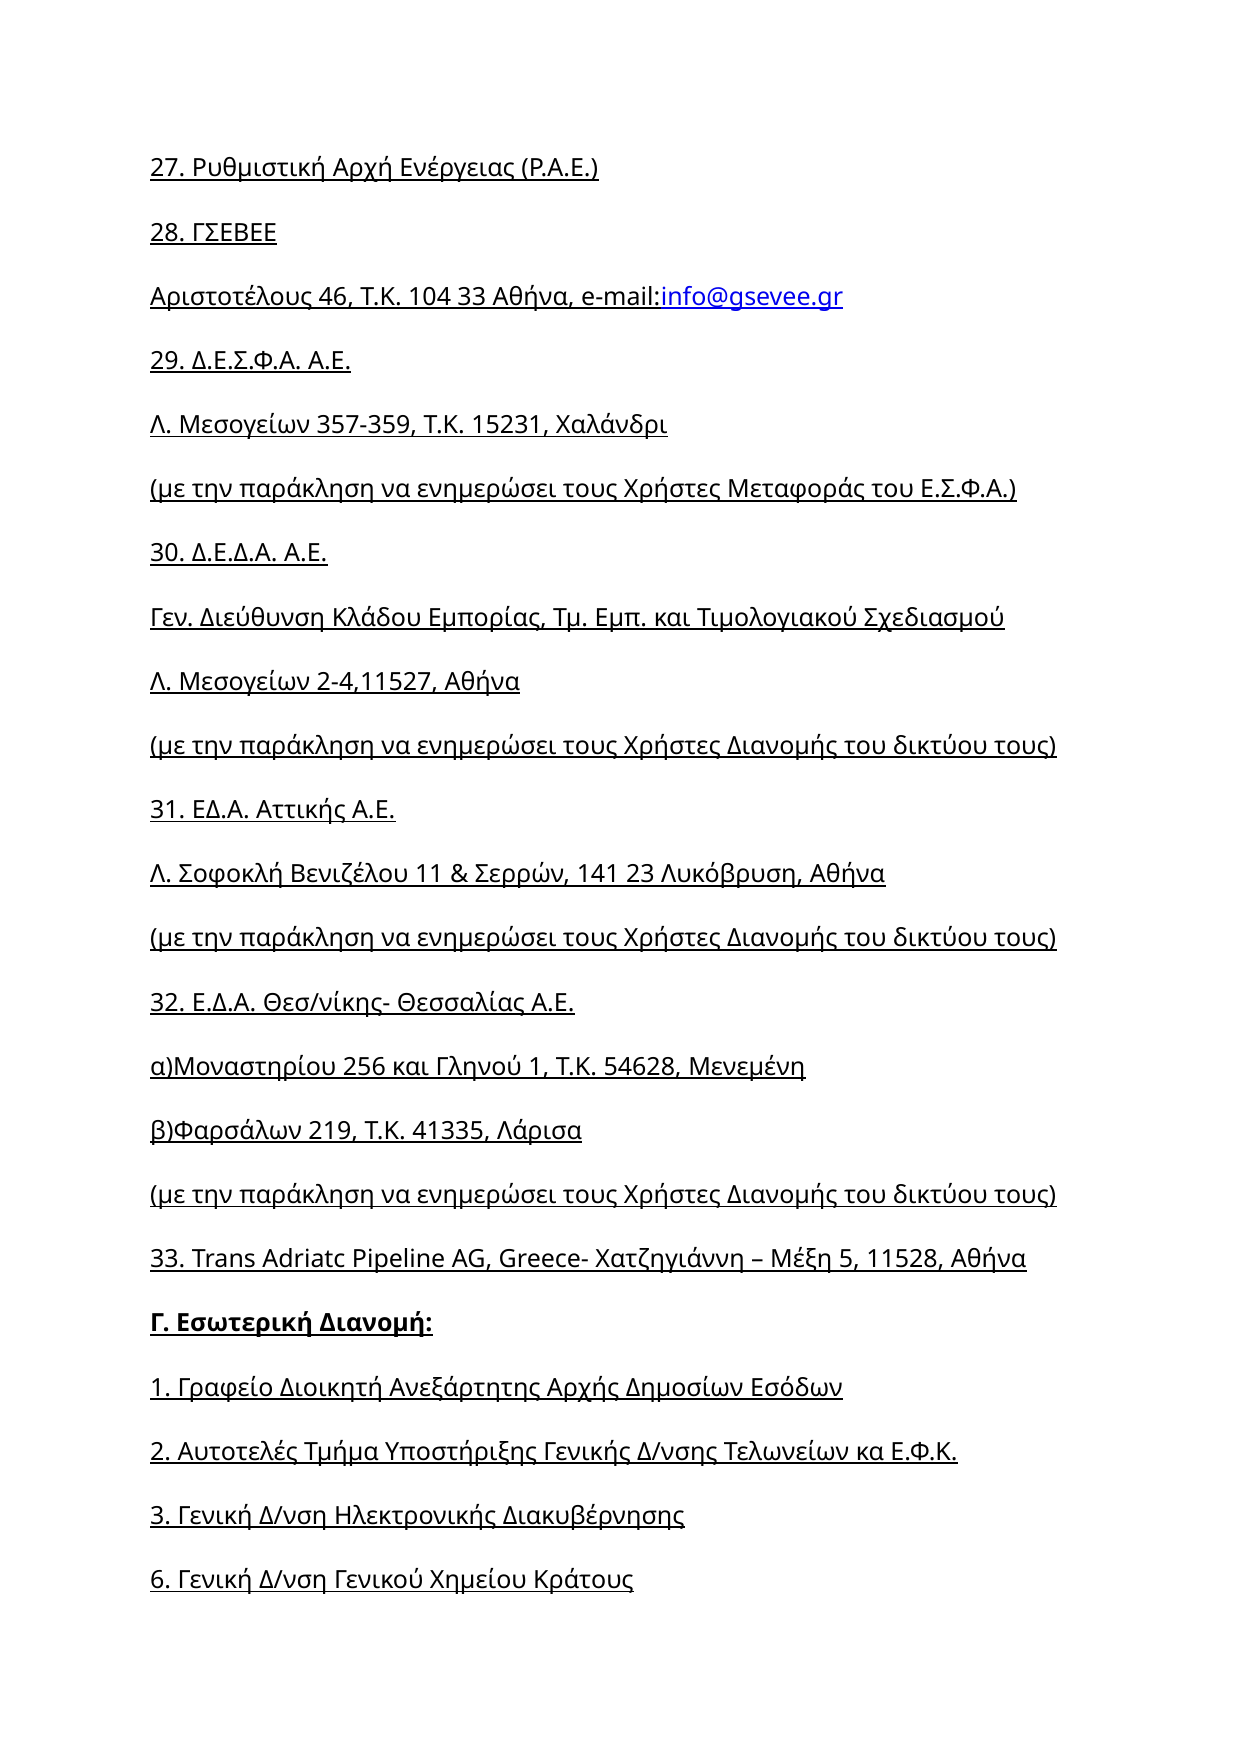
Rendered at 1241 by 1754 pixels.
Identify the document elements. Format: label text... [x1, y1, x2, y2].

text Γ. Εσωτερική Διανομή: [150, 1305, 1090, 1339]
text (με την παράκληση να ενημερώσει τους Χρήστες Μεταφοράς του Ε.Σ.Φ.Α.) [150, 471, 1090, 505]
text 30. Δ.Ε.Δ.Α. Α.Ε. [150, 535, 1090, 569]
text β)Φαρσάλων 219, Τ.Κ. 41335, Λάρισα [150, 1112, 1090, 1147]
text Λ. Μεσογείων 357-359, Τ.Κ. 15231, Χαλάνδρι [150, 407, 1090, 441]
text 33. Trans Adriatc Pipeline AG, Greece- Χατζηγιάννη – Μέξη 5, 11528, Αθήνα [150, 1241, 1090, 1275]
text Λ. Σοφοκλή Βενιζέλου 11 & Σερρών, 141 23 Λυκόβρυση, Αθήνα [150, 856, 1090, 890]
text Λ. Μεσογείων 2-4,11527, Αθήνα [150, 663, 1090, 697]
text 1. Γραφείο Διοικητή Ανεξάρτητης Αρχής Δημοσίων Εσόδων [150, 1369, 1090, 1403]
text Γεν. Διεύθυνση Κλάδου Εμπορίας, Τμ. Εμπ. και Τιμολογιακού Σχεδιασμού [150, 599, 1090, 633]
text 6. Γενική Δ/νση Γενικού Χημείου Κράτους [150, 1562, 1090, 1596]
text Αριστοτέλους 46, Τ.Κ. 104 33 Αθήνα, e-mail:info@gsevee.gr [150, 278, 1090, 312]
text 27. Ρυθμιστική Αρχή Ενέργειας (Ρ.Α.Ε.) [150, 150, 1090, 184]
text 2. Αυτοτελές Τμήμα Υποστήριξης Γενικής Δ/νσης Τελωνείων κα Ε.Φ.Κ. [150, 1433, 1090, 1467]
text 29. Δ.Ε.Σ.Φ.Α. Α.Ε. [150, 342, 1090, 377]
text 32. Ε.Δ.Α. Θεσ/νίκης- Θεσσαλίας Α.Ε. [150, 984, 1090, 1018]
text (με την παράκληση να ενημερώσει τους Χρήστες Διανομής του δικτύου τους) [150, 727, 1090, 762]
text 31. ΕΔ.Α. Αττικής Α.Ε. [150, 792, 1090, 826]
text 28. ΓΣΕΒΕΕ [150, 214, 1090, 248]
text α)Μοναστηρίου 256 και Γληνού 1, Τ.Κ. 54628, Μενεμένη [150, 1048, 1090, 1082]
text (με την παράκληση να ενημερώσει τους Χρήστες Διανομής του δικτύου τους) [150, 1177, 1090, 1211]
text 3. Γενική Δ/νση Ηλεκτρονικής Διακυβέρνησης [150, 1497, 1090, 1532]
text (με την παράκληση να ενημερώσει τους Χρήστες Διανομής του δικτύου τους) [150, 920, 1090, 954]
